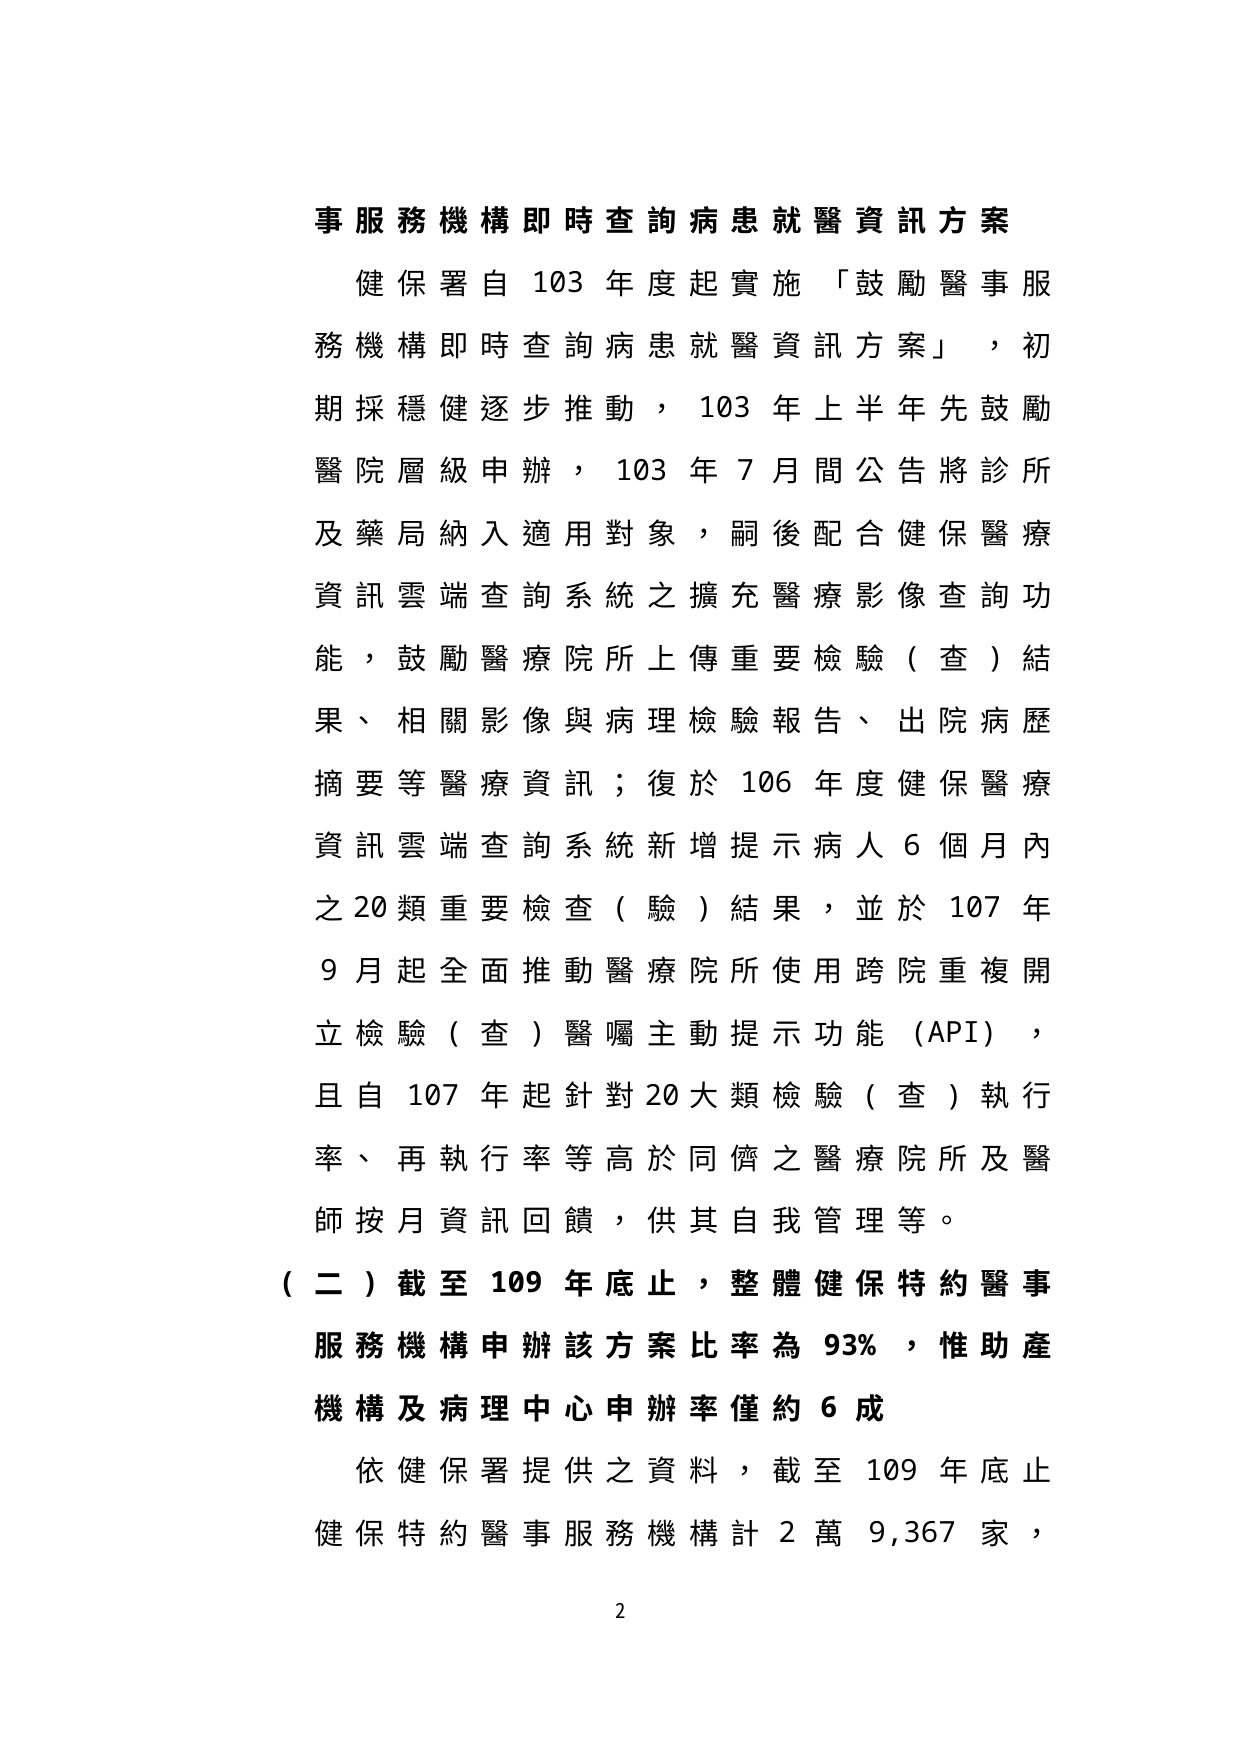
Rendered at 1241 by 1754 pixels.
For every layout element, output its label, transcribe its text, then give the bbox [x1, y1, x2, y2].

text 依健保署提供之資料，截至109年底止健保特約醫事服務機構計2萬9,367家，申辦參與家數共計2萬7,353家，占比為93%；申辦參與家數包含醫學中心25家、區域醫院82家、地區醫院363家、基層診所1萬9,769家、藥局6,040家及其他1,074家，惟部分醫事服務機構申辦率低於8成，如助產機構及病理中心之申辦率分別僅61%及60%，有待賡續強化推廣。 [271, 1427, 1058, 1552]
text 事服務機構即時查詢病患就醫資訊方案 [242, 177, 1058, 240]
text (二)截至109年底止，整體健保特約醫事服務機構申辦該方案比率為93%，惟助產機構及病理中心申辦率僅約6成 [242, 1240, 1058, 1427]
text 健保署自103年度起實施「鼓勵醫事服務機構即時查詢病患就醫資訊方案」，初期採穩健逐步推動，103年上半年先鼓勵醫院層級申辦，103年7月間公告將診所及藥局納入適用對象，嗣後配合健保醫療資訊雲端查詢系統之擴充醫療影像查詢功能，鼓勵醫療院所上傳重要檢驗(查)結果、相關影像與病理檢驗報告、出院病歷摘要等醫療資訊；復於106年度健保醫療資訊雲端查詢系統新增提示病人6個月內之20類重要檢查(驗)結果，並於107年9月起全面推動醫療院所使用跨院重複開立檢驗(查)醫囑主動提示功能(API)，且自107年起針對20大類檢驗(查)執行率、再執行率等高於同儕之醫療院所及醫師按月資訊回饋，供其自我管理等。 [271, 240, 1058, 1240]
